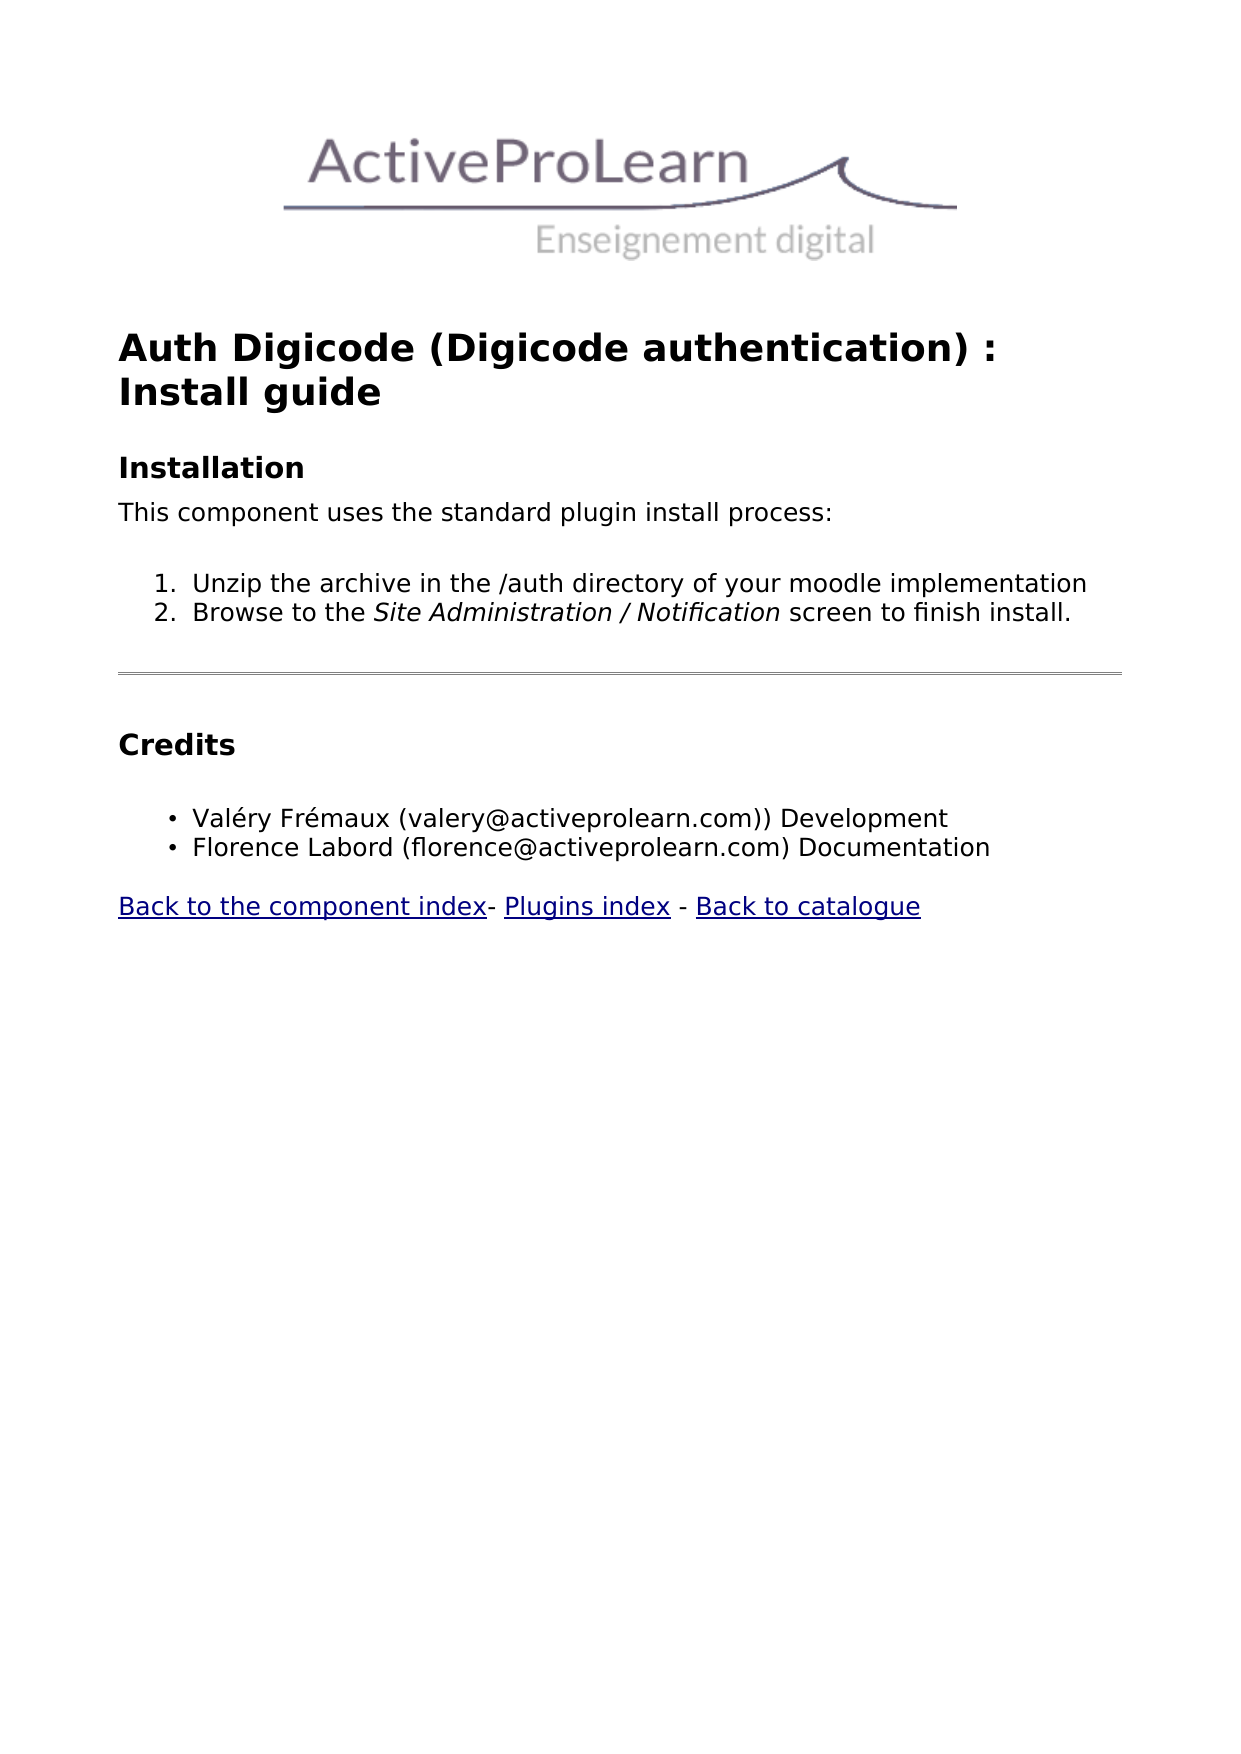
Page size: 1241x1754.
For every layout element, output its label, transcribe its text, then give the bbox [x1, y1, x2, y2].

list Browse to the Site Administration / Notification screen to finish install. [177, 598, 1122, 628]
list Unzip the archive in the /auth directory of your moodle implementation [177, 569, 1122, 598]
subtitle Credits [118, 728, 1122, 762]
subtitle Auth Digicode (Digicode authentication) : Install guide [118, 327, 1122, 414]
text This component uses the standard plugin install process: [118, 498, 1122, 527]
text Back to the component index- Plugins index - Back to catalogue [118, 892, 1122, 921]
list Florence Labord (florence@activeprolearn.com) Documentation [177, 834, 1122, 863]
subtitle Installation [118, 452, 1122, 486]
picture [283, 118, 957, 261]
list Valéry Frémaux (valery@activeprolearn.com)) Development [177, 804, 1122, 834]
